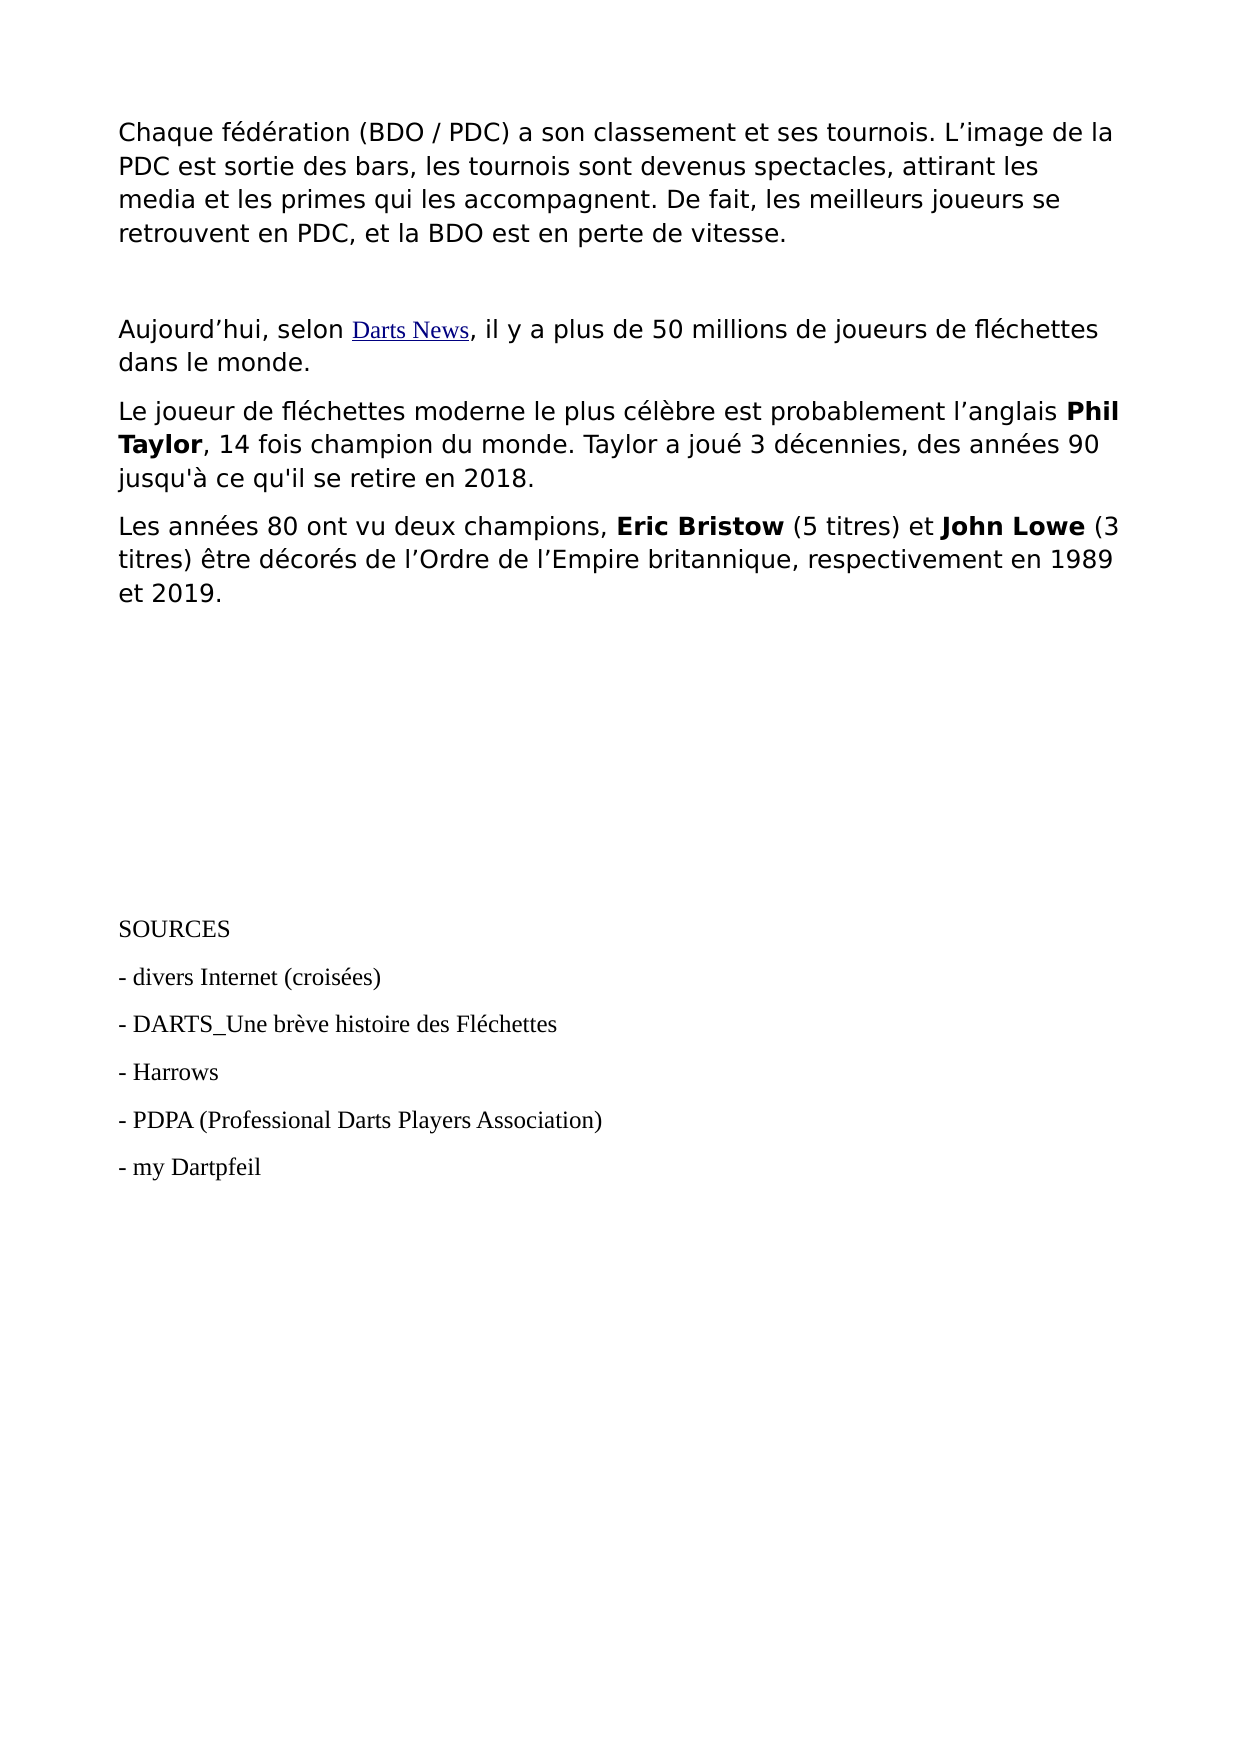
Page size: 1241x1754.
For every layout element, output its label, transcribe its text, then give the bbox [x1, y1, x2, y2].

text - my Dartpfeil [118, 1152, 1122, 1181]
text SOURCES [118, 914, 1122, 943]
text - divers Internet (croisées) [118, 962, 1122, 991]
text Chaque fédération (BDO / PDC) a son classement et ses tournois. L’image de la PDC est sortie des bars, les tournois sont devenus spectacles, attirant les media et les primes qui les accompagnent. De fait, les meilleurs joueurs se retrouvent en PDC, et la BDO est en perte de vitesse. [118, 118, 1122, 248]
text - PDPA (Professional Darts Players Association) [118, 1105, 1122, 1133]
text - Harrows [118, 1057, 1122, 1086]
text Aujourd’hui, selon Darts News, il y a plus de 50 millions de joueurs de fléchettes dans le monde. [118, 315, 1122, 378]
text - DARTS_Une brève histoire des Fléchettes [118, 1009, 1122, 1038]
text Les années 80 ont vu deux champions, Eric Bristow (5 titres) et John Lowe (3 titres) être décorés de l’Ordre de l’Empire britannique, respectivement en 1989 et 2019. [118, 512, 1122, 608]
text Le joueur de fléchettes moderne le plus célèbre est probablement l’anglais Phil Taylor, 14 fois champion du monde. Taylor a joué 3 décennies, des années 90 jusqu'à ce qu'il se retire en 2018. [118, 397, 1122, 493]
